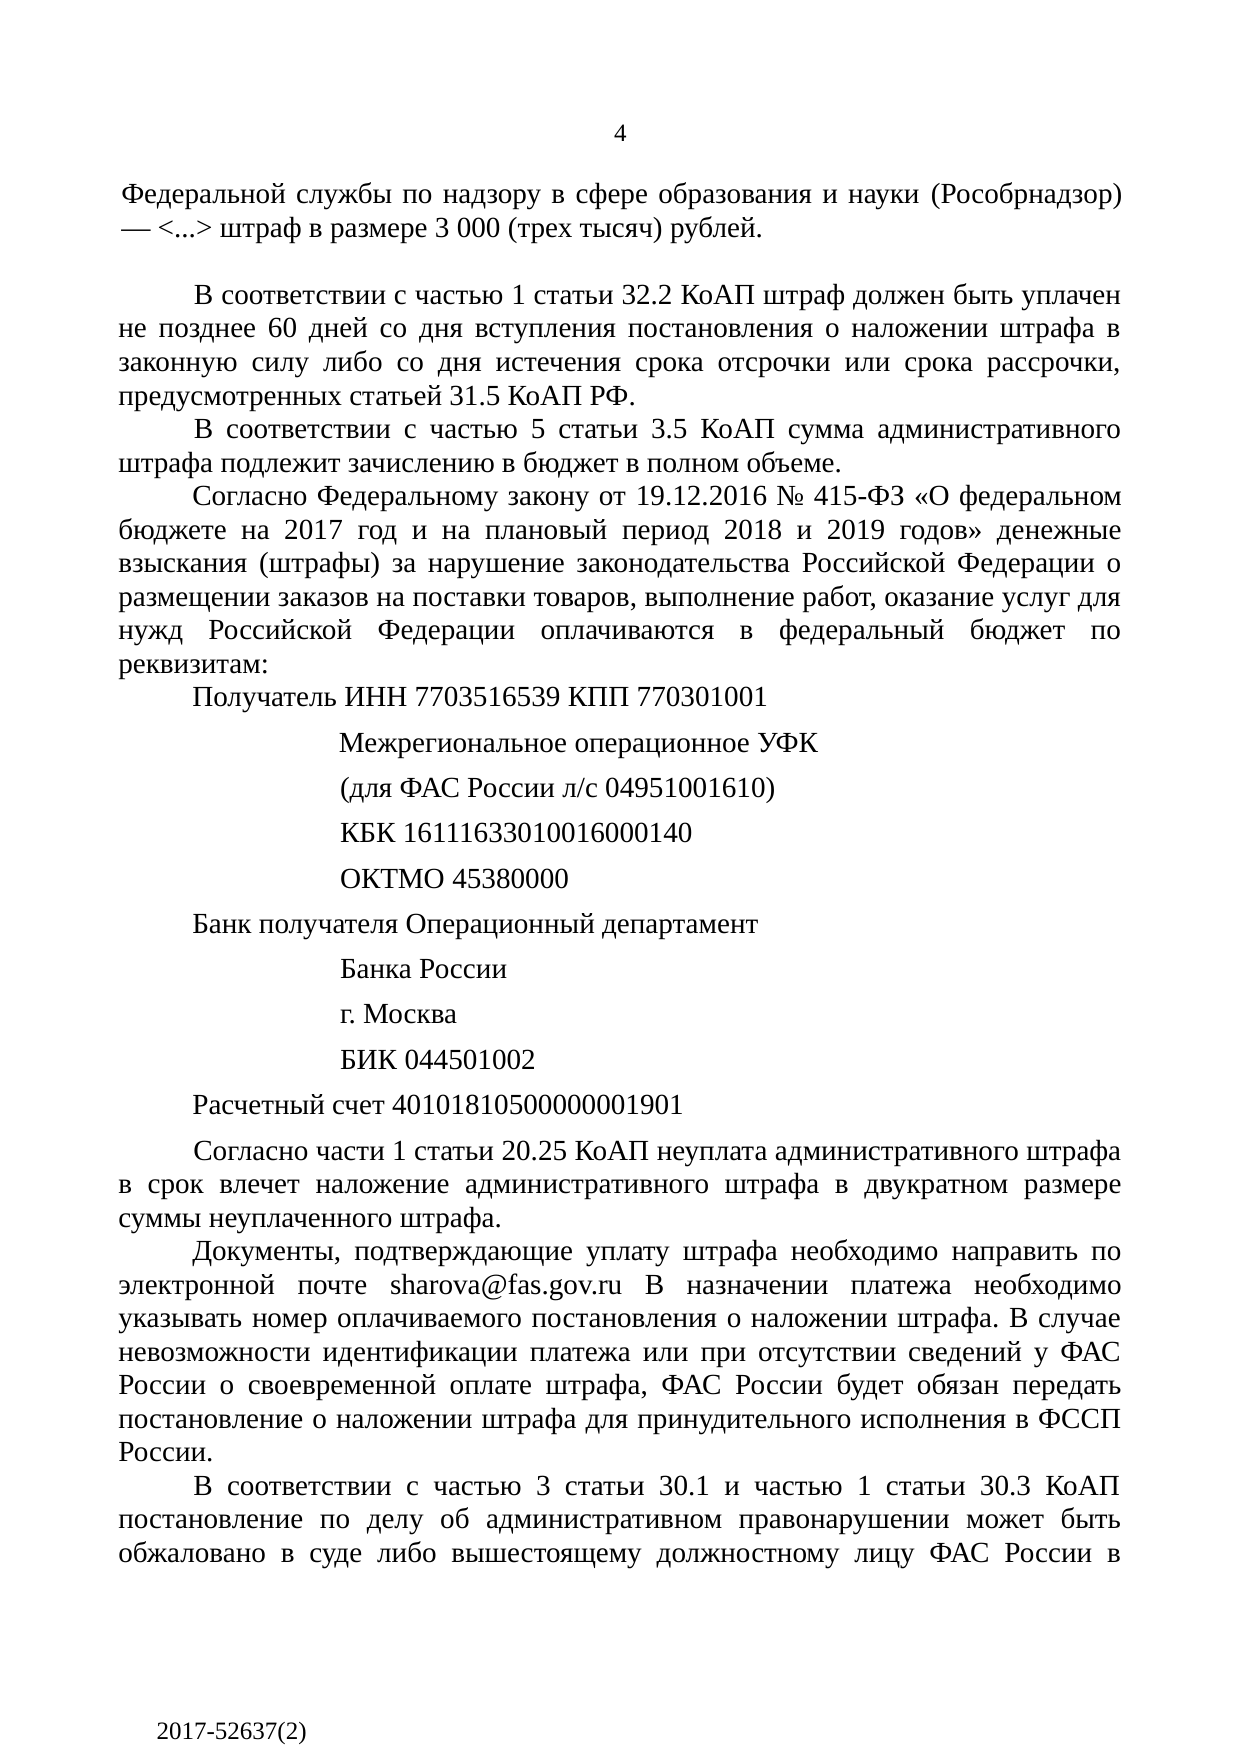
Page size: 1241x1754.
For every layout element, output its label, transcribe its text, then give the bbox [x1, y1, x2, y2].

text КБК 16111633010016000140 [118, 815, 1122, 849]
text Получатель ИНН 7703516539 КПП 770301001 [118, 679, 1122, 713]
text Банк получателя Операционный департамент [118, 906, 1122, 939]
text Банка России [118, 951, 1122, 985]
text Документы, подтверждающие уплату штрафа необходимо направить по электронной почте sharova@fas.gov.ru В назначении платежа необходимо указывать номер оплачиваемого постановления о наложении штрафа. В случае невозможности идентификации платежа или при отсутствии сведений у ФАС России о своевременной оплате штрафа, ФАС России будет обязан передать постановление о наложении штрафа для принудительного исполнения в ФССП России. [118, 1233, 1122, 1468]
text В соответствии с частью 3 статьи 30.1 и частью 1 статьи 30.3 КоАП постановление по делу об административном правонарушении может быть обжаловано в суде либо вышестоящему должностному лицу ФАС России в [118, 1468, 1122, 1569]
text В соответствии с частью 1 статьи 32.2 КоАП штраф должен быть уплачен не позднее 60 дней со дня вступления постановления о наложении штрафа в законную силу либо со дня истечения срока отсрочки или срока рассрочки, предусмотренных статьей 31.5 КоАП РФ. [118, 277, 1122, 411]
text Согласно Федеральному закону от 19.12.2016 № 415-ФЗ «О федеральном бюджете на 2017 год и на плановый период 2018 и 2019 годов» денежные взыскания (штрафы) за нарушение законодательства Российской Федерации о размещении заказов на поставки товаров, выполнение работ, оказание услуг для нужд Российской Федерации оплачиваются в федеральный бюджет по реквизитам: [118, 478, 1122, 679]
text (для ФАС России л/с 04951001610) [118, 770, 1122, 804]
text Межрегиональное операционное УФК [118, 725, 1122, 758]
text В соответствии с частью 5 статьи 3.5 КоАП сумма административного штрафа подлежит зачислению в бюджет в полном объеме. [118, 411, 1122, 478]
text Согласно части 1 статьи 20.25 КоАП неуплата административного штрафа в срок влечет наложение административного штрафа в двукратном размере суммы неуплаченного штрафа. [118, 1133, 1122, 1233]
text г. Москва [118, 997, 1122, 1030]
text БИК 044501002 [118, 1042, 1122, 1076]
text ОКТМО 45380000 [118, 861, 1122, 894]
text Расчетный счет 40101810500000001901 [118, 1087, 1122, 1121]
list Федеральной службы по надзору в сфере образования и науки (Рособрнадзор) — <...> штраф в размере 3 000 (трех тысяч) рублей. [121, 176, 1122, 243]
